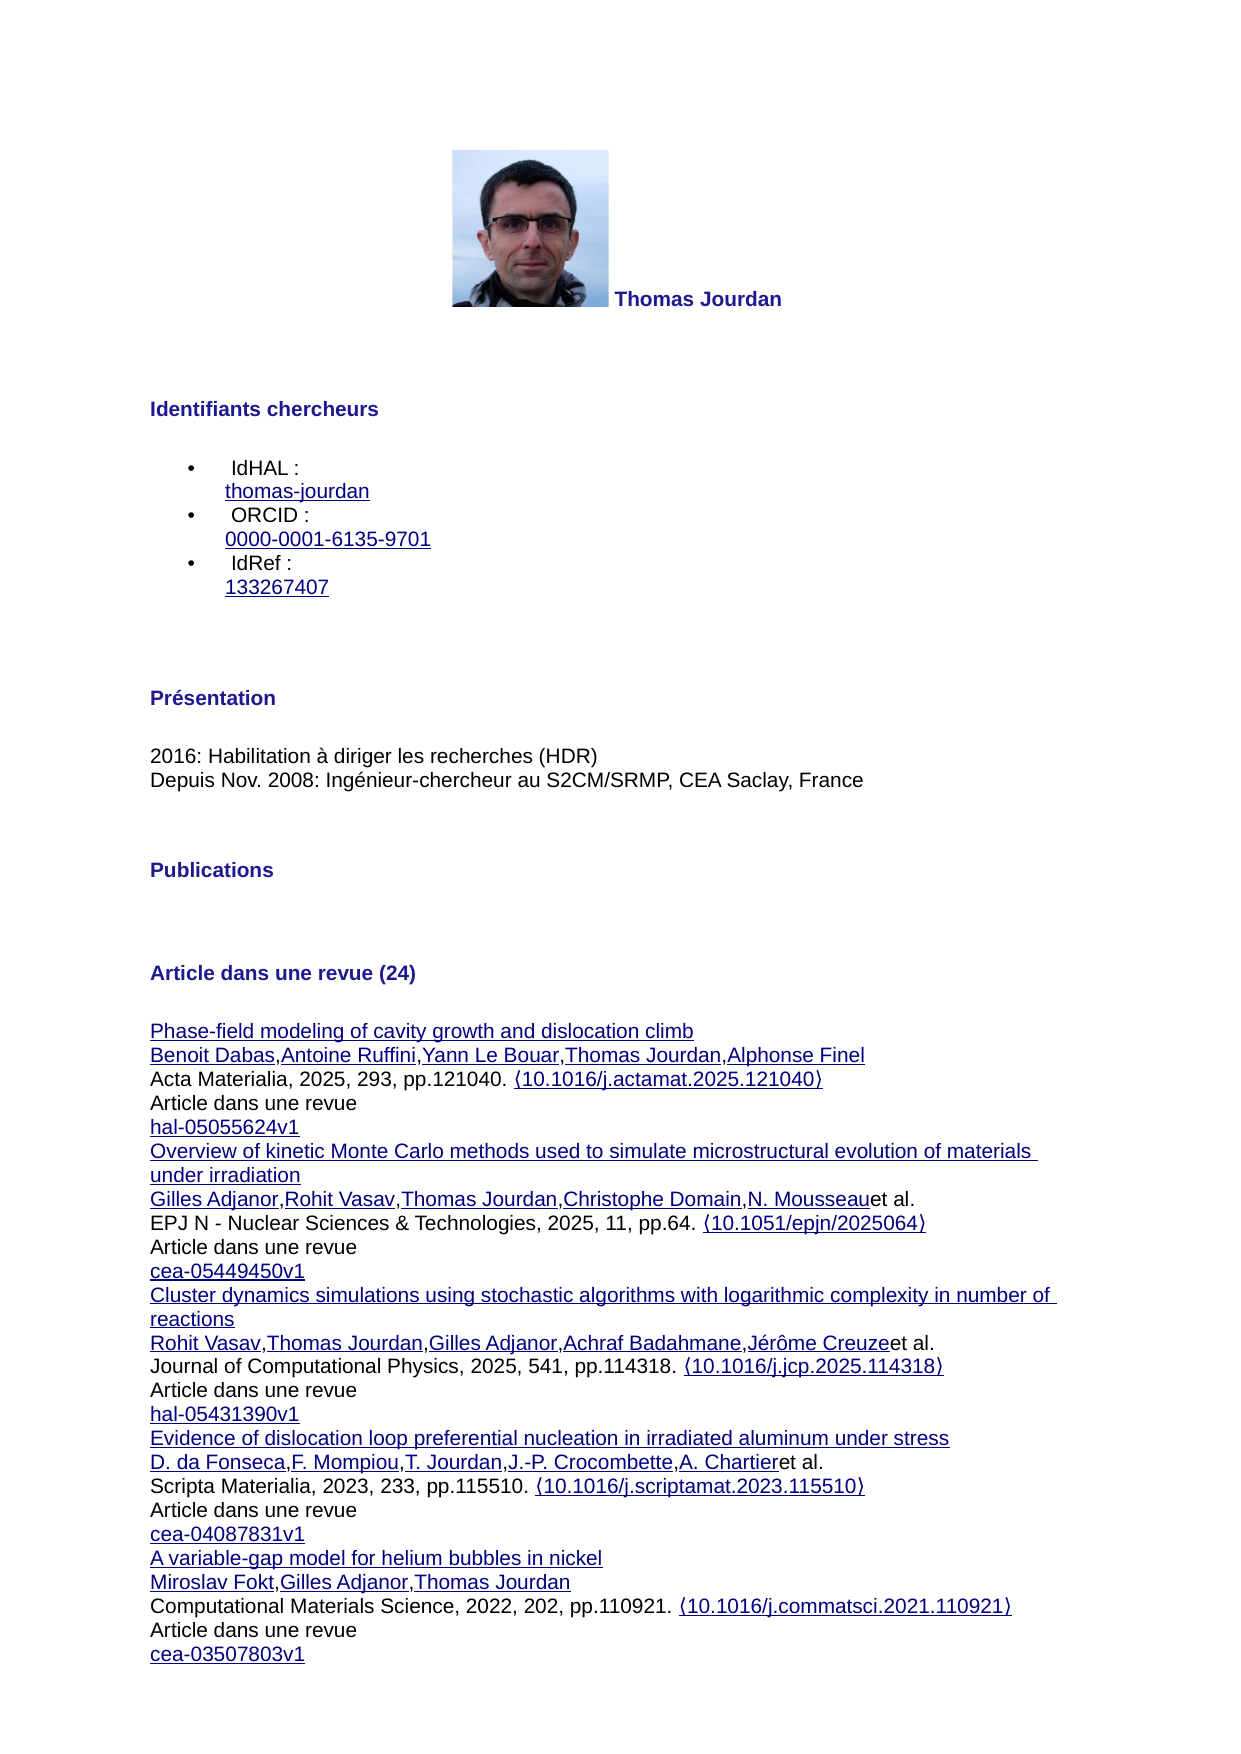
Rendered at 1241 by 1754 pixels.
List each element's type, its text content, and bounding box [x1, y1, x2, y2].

list IdHAL : [187, 455, 1090, 479]
subtitle Article dans une revue (24) [150, 961, 1090, 984]
subtitle Présentation [150, 686, 1090, 709]
table_cell Overview of kinetic Monte Carlo methods used to simulate microstructural evolution of materials under irradiation Gilles Adjanor,Rohit Vasav,Thomas Jourdan,Christophe Domain,N. Mousseauet al. EPJ N - Nuclear Sciences & Technologies, 2025, 11, pp.64. ⟨10.1051/epjn/2025064⟩ Article dans une revue cea-05449450v1 [150, 1139, 1090, 1282]
list thomas-jourdan [187, 479, 1090, 503]
list 0000-0001-6135-9701 [187, 527, 1090, 551]
table_cell Evidence of dislocation loop preferential nucleation in irradiated aluminum under stress D. da Fonseca,F. Mompiou,T. Jourdan,J.-P. Crocombette,A. Chartieret al. Scripta Materialia, 2023, 233, pp.115510. ⟨10.1016/j.scriptamat.2023.115510⟩ Article dans une revue cea-04087831v1 [150, 1426, 1090, 1546]
subtitle Identifiants chercheurs [150, 397, 1090, 421]
text 2016: Habilitation à diriger les recherches (HDR) [150, 744, 1090, 768]
table_cell A variable-gap model for helium bubbles in nickel Miroslav Fokt,Gilles Adjanor,Thomas Jourdan Computational Materials Science, 2022, 202, pp.110921. ⟨10.1016/j.commatsci.2021.110921⟩ Article dans une revue cea-03507803v1 [150, 1546, 1090, 1666]
list ORCID : [187, 503, 1090, 527]
subtitle Publications [150, 857, 1090, 881]
text Depuis Nov. 2008: Ingénieur-chercheur au S2CM/SRMP, CEA Saclay, France [150, 768, 1090, 792]
picture [452, 150, 609, 307]
list IdRef : [187, 551, 1090, 575]
subtitle Thomas Jourdan [150, 150, 1090, 311]
table_header Phase-field modeling of cavity growth and dislocation climb Benoit Dabas,Antoine Ruffini,Yann Le Bouar,Thomas Jourdan,Alphonse Finel Acta Materialia, 2025, 293, pp.121040. ⟨10.1016/j.actamat.2025.121040⟩ Article dans une revue hal-05055624v1 [150, 1019, 1090, 1139]
table_cell Cluster dynamics simulations using stochastic algorithms with logarithmic complexity in number of reactions Rohit Vasav,Thomas Jourdan,Gilles Adjanor,Achraf Badahmane,Jérôme Creuzeet al. Journal of Computational Physics, 2025, 541, pp.114318. ⟨10.1016/j.jcp.2025.114318⟩ Article dans une revue hal-05431390v1 [150, 1283, 1090, 1426]
list 133267407 [187, 575, 1090, 599]
